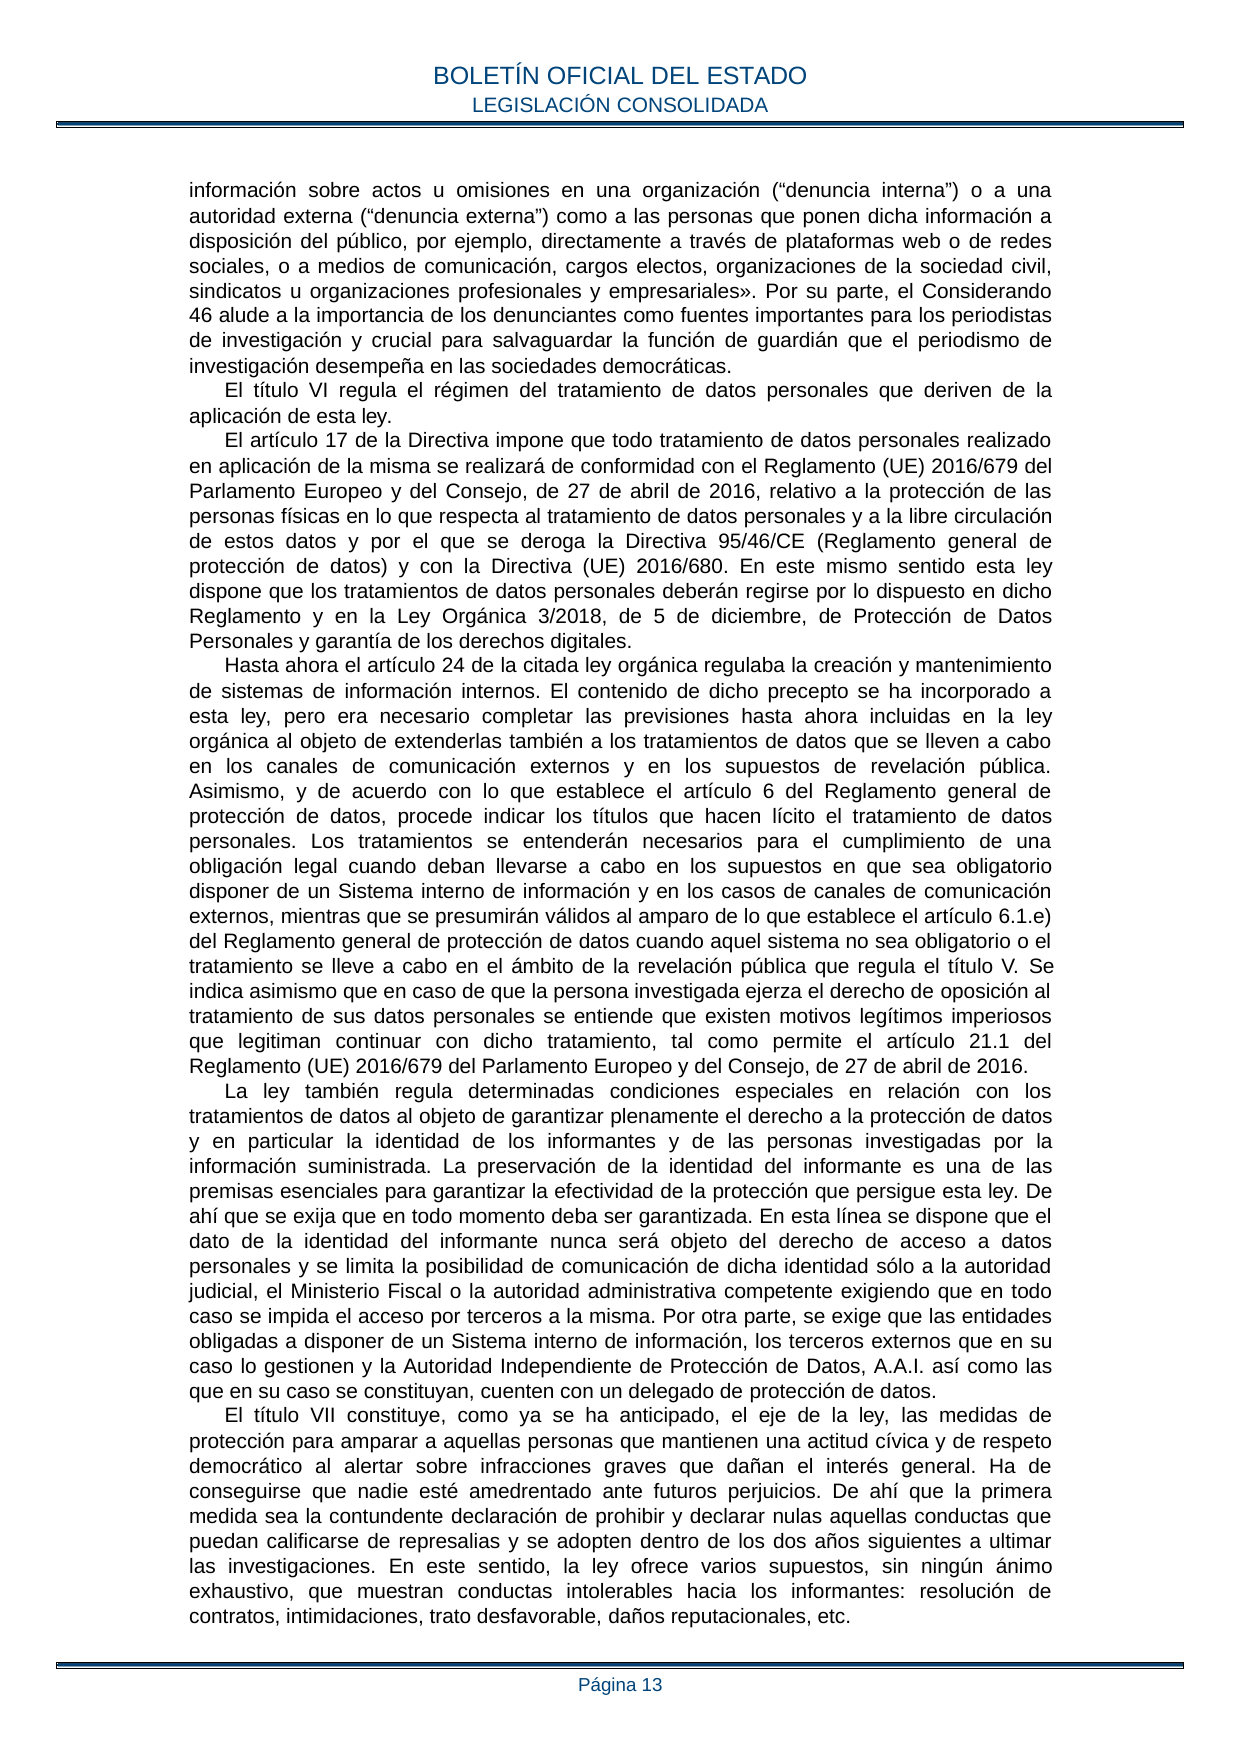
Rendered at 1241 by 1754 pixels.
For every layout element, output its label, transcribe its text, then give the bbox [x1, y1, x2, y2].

text Parlamento Europeo y del Consejo, de 27 de abril de 2016, relativo a la protección de las [189, 478, 1076, 503]
text dispone que los tratamientos de datos personales deberán regirse por lo dispuesto en dicho [189, 578, 1076, 603]
text obligación legal cuando deban llevarse a cabo en los supuestos en que sea obligatorio [189, 853, 1076, 878]
text democrático al alertar sobre infracciones graves que dañan el interés general. Ha de [189, 1453, 1076, 1478]
text indica asimismo que en caso de que la persona investigada ejerza el derecho de oposición al [189, 978, 1076, 1003]
text BOLETÍN OFICIAL DEL ESTADO [433, 56, 832, 92]
text autoridad externa (“denuncia externa”) como a las personas que ponen dicha información a [189, 203, 1076, 228]
text personas físicas en lo que respecta al tratamiento de datos personales y a la libre circulación [189, 503, 1076, 528]
text y en particular la identidad de los informantes y de las personas investigadas por la [189, 1128, 1076, 1153]
text que en su caso se constituyan, cuenten con un delegado de protección de datos. [189, 1378, 1076, 1403]
text Reglamento y en la Ley Orgánica 3/2018, de 5 de diciembre, de Protección de Datos [189, 603, 1076, 628]
text tratamiento de sus datos personales se entiende que existen motivos legítimos imperiosos [189, 1003, 1076, 1028]
text que legitiman continuar con dicho tratamiento, tal como permite el artículo 21.1 del [189, 1028, 1076, 1053]
text ahí que se exija que en todo momento deba ser garantizada. En esta línea se dispone que el [189, 1203, 1076, 1228]
text protección de datos) y con la Directiva (UE) 2016/680. En este mismo sentido esta ley [189, 553, 1076, 578]
text personales. Los tratamientos se entenderán necesarios para el cumplimiento de una [189, 828, 1076, 853]
text puedan calificarse de represalias y se adopten dentro de los dos años siguientes a ultimar [189, 1528, 1076, 1553]
text conseguirse que nadie esté amedrentado ante futuros perjuicios. De ahí que la primera [189, 1478, 1076, 1503]
text tratamiento se lleve a cabo en el ámbito de la revelación pública que regula el título V. Se [189, 953, 1076, 978]
text orgánica al objeto de extenderlas también a los tratamientos de datos que se lleven a cabo [189, 728, 1076, 753]
text de investigación y crucial para salvaguardar la función de guardián que el periodismo de [189, 323, 1076, 353]
text sociales, o a medios de comunicación, cargos electos, organizaciones de la sociedad civil, [189, 253, 1076, 278]
text El título VII constituye, como ya se ha anticipado, el eje de la ley, las medidas de [224, 1398, 1076, 1428]
text premisas esenciales para garantizar la efectividad de la protección que persigue esta ley. De [189, 1178, 1076, 1203]
text disponer de un Sistema interno de información y en los casos de canales de comunicación [189, 878, 1076, 903]
text información suministrada. La preservación de la identidad del informante es una de las [189, 1153, 1076, 1178]
text tratamientos de datos al objeto de garantizar plenamente el derecho a la protección de datos [189, 1103, 1076, 1128]
text investigación desempeña en las sociedades democráticas. [189, 353, 1076, 378]
text El título VI regula el régimen del tratamiento de datos personales que deriven de la [224, 373, 1076, 403]
text Asimismo, y de acuerdo con lo que establece el artículo 6 del Reglamento general de [189, 778, 1076, 803]
text dato de la identidad del informante nunca será objeto del derecho de acceso a datos [189, 1228, 1076, 1253]
picture [57, 1663, 1183, 1668]
text obligadas a disponer de un Sistema interno de información, los terceros externos que en su [189, 1328, 1076, 1353]
text del Reglamento general de protección de datos cuando aquel sistema no sea obligatorio o el [189, 928, 1076, 953]
text judicial, el Ministerio Fiscal o la autoridad administrativa competente exigiendo que en todo [189, 1278, 1076, 1303]
text información sobre actos u omisiones en una organización (“denuncia interna”) o a una [189, 173, 1076, 203]
text de estos datos y por el que se deroga la Directiva 95/46/CE (Reglamento general de [189, 528, 1076, 553]
text externos, mientras que se presumirán válidos al amparo de lo que establece el artículo 6.1.e) [189, 903, 1076, 928]
text Reglamento (UE) 2016/679 del Parlamento Europeo y del Consejo, de 27 de abril de 2016. [189, 1053, 1076, 1078]
text LEGISLACIÓN CONSOLIDADA [472, 89, 793, 118]
text las investigaciones. En este sentido, la ley ofrece varios supuestos, sin ningún ánimo [189, 1553, 1076, 1578]
text protección para amparar a aquellas personas que mantienen una actitud cívica y de respeto [189, 1428, 1076, 1453]
text Hasta ahora el artículo 24 de la citada ley orgánica regulaba la creación y mantenimiento [224, 648, 1076, 678]
text caso lo gestionen y la Autoridad Independiente de Protección de Datos, A.A.I. así como las [189, 1353, 1076, 1378]
text 6 alude a la importancia de los denunciantes como fuentes importantes para los periodistas [201, 298, 1076, 323]
text 4 [189, 298, 201, 323]
picture [57, 122, 1183, 127]
text La ley también regula determinadas condiciones especiales en relación con los [224, 1078, 1076, 1103]
text sindicatos u organizaciones profesionales y empresariales». Por su parte, el Considerando [189, 278, 1076, 298]
text en aplicación de la misma se realizará de conformidad con el Reglamento (UE) 2016/679 del [189, 453, 1076, 478]
text medida sea la contundente declaración de prohibir y declarar nulas aquellas conductas que [189, 1503, 1076, 1528]
text aplicación de esta ley. [189, 403, 1076, 428]
text El artículo 17 de la Directiva impone que todo tratamiento de datos personales realizado [224, 423, 1076, 453]
text personales y se limita la posibilidad de comunicación de dicha identidad sólo a la autoridad [189, 1253, 1076, 1278]
text protección de datos, procede indicar los títulos que hacen lícito el tratamiento de datos [189, 803, 1076, 828]
text disposición del público, por ejemplo, directamente a través de plataformas web o de redes [189, 228, 1076, 253]
text caso se impida el acceso por terceros a la misma. Por otra parte, se exige que las entidades [189, 1303, 1076, 1328]
text contratos, intimidaciones, trato desfavorable, daños reputacionales, etc. [189, 1603, 1076, 1628]
text de sistemas de información internos. El contenido de dicho precepto se ha incorporado a [189, 678, 1076, 703]
text Personales y garantía de los derechos digitales. [189, 628, 1076, 653]
text exhaustivo, que muestran conductas intolerables hacia los informantes: resolución de [189, 1578, 1076, 1603]
text Página 13 [578, 1670, 687, 1697]
text esta ley, pero era necesario completar las previsiones hasta ahora incluidas en la ley [189, 703, 1076, 728]
text en los canales de comunicación externos y en los supuestos de revelación pública. [189, 753, 1076, 778]
